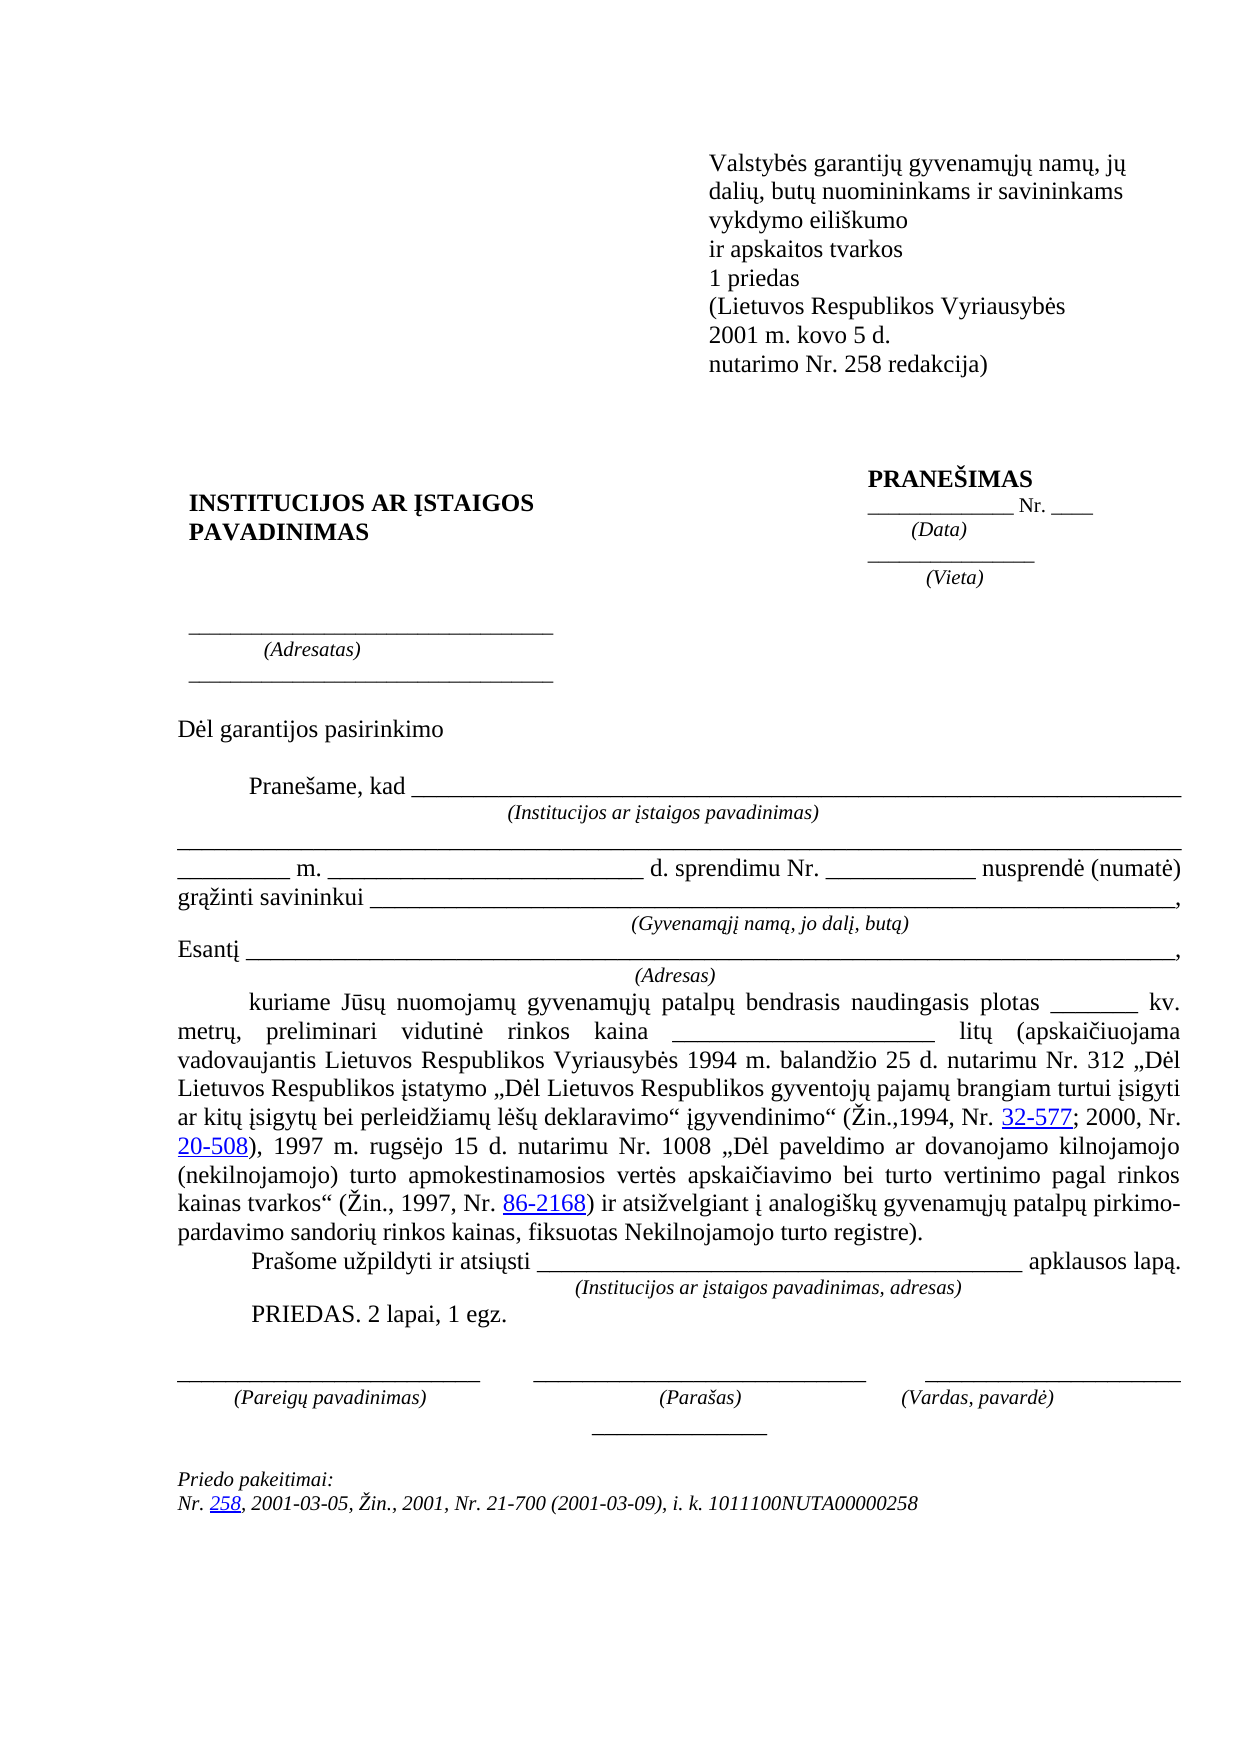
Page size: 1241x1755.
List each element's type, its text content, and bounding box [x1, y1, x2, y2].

text (Institucijos ar įstaigos pavadinimas) [177, 800, 1181, 824]
text ir apskaitos tvarkos [177, 234, 1181, 263]
table_cell [856, 613, 1181, 685]
text nutarimo Nr. 258 redakcija) [177, 349, 1181, 378]
text grąžinti savininkui , [177, 882, 1181, 910]
text (Lietuvos Respublikos Vyriausybės [177, 291, 1181, 320]
text Valstybės garantijų gyvenamųjų namų, jų [177, 148, 1181, 176]
text (Institucijos ar įstaigos pavadinimas, adresas) [177, 1275, 1181, 1299]
table_cell [755, 613, 856, 685]
text PRIEDAS. 2 lapai, 1 egz. [177, 1299, 1181, 1328]
table_cell ___________________________________ (Adresatas) ___________________________________ [177, 613, 755, 685]
text dalių, butų nuomininkams ir savininkams [177, 176, 1181, 205]
text Pranešame, kad [177, 771, 1181, 800]
text Prašome užpildyti ir atsiųsti apklausos lapą. [177, 1246, 1181, 1275]
text kuriame Jūsų nuomojamų gyvenamųjų patalpų bendrasis naudingasis plotas _______ kv. metrų, preliminari vidutinė rinkos kaina _____________________ litų (apskaičiuojama vadovaujantis Lietuvos Respublikos Vyriausybės 1994 m. balandžio 25 d. nutarimu Nr. 312 „Dėl Lietuvos Respublikos įstatymo „Dėl Lietuvos Respublikos gyventojų pajamų brangiam turtui įsigyti ar kitų įsigytų bei perleidžiamų lėšų deklaravimo“ įgyvendinimo“ (Žin.,1994, Nr. 32-577; 2000, Nr. 20-508), 1997 m. rugsėjo 15 d. nutarimu Nr. 1008 „Dėl paveldimo ar dovanojamo kilnojamojo (nekilnojamojo) turto apmokestinamosios vertės apskaičiavimo bei turto vertinimo pagal rinkos kainas tvarkos“ (Žin., 1997, Nr. 86-2168) ir atsižvelgiant į analogiškų gyvenamųjų patalpų pirkimo-pardavimo sandorių rinkos kainas, fiksuotas Nekilnojamojo turto registre). [177, 987, 1181, 1246]
text (Pareigų pavadinimas) (Parašas) (Vardas, pavardė) [177, 1385, 1181, 1409]
text 1 priedas [177, 263, 1181, 291]
text 2001 m. kovo 5 d. [177, 320, 1181, 349]
table_cell PRANEŠIMAS ______________ Nr. ____ (Data) ________________ (Vieta) [856, 464, 1181, 613]
text (Adresas) [177, 963, 1181, 987]
text Nr. 258, 2001-03-05, Žin., 2001, Nr. 21-700 (2001-03-09), i. k. 1011100NUTA00000258 [177, 1491, 1181, 1515]
table_header [177, 406, 1181, 464]
text ______________ [177, 1409, 1181, 1438]
text Dėl garantijos pasirinkimo [177, 714, 1181, 743]
table_cell institucijos ar įstaigos pavadinimas [177, 464, 755, 613]
text (Gyvenamąjį namą, jo dalį, butą) [177, 910, 1181, 934]
text Esantį , [177, 934, 1181, 963]
text vykdymo eiliškumo [177, 205, 1181, 234]
text _________ m. d. sprendimu Nr. ____________ nusprendė (numatė) [177, 853, 1181, 882]
table_cell [755, 464, 856, 613]
text Priedo pakeitimai: [177, 1467, 1181, 1491]
